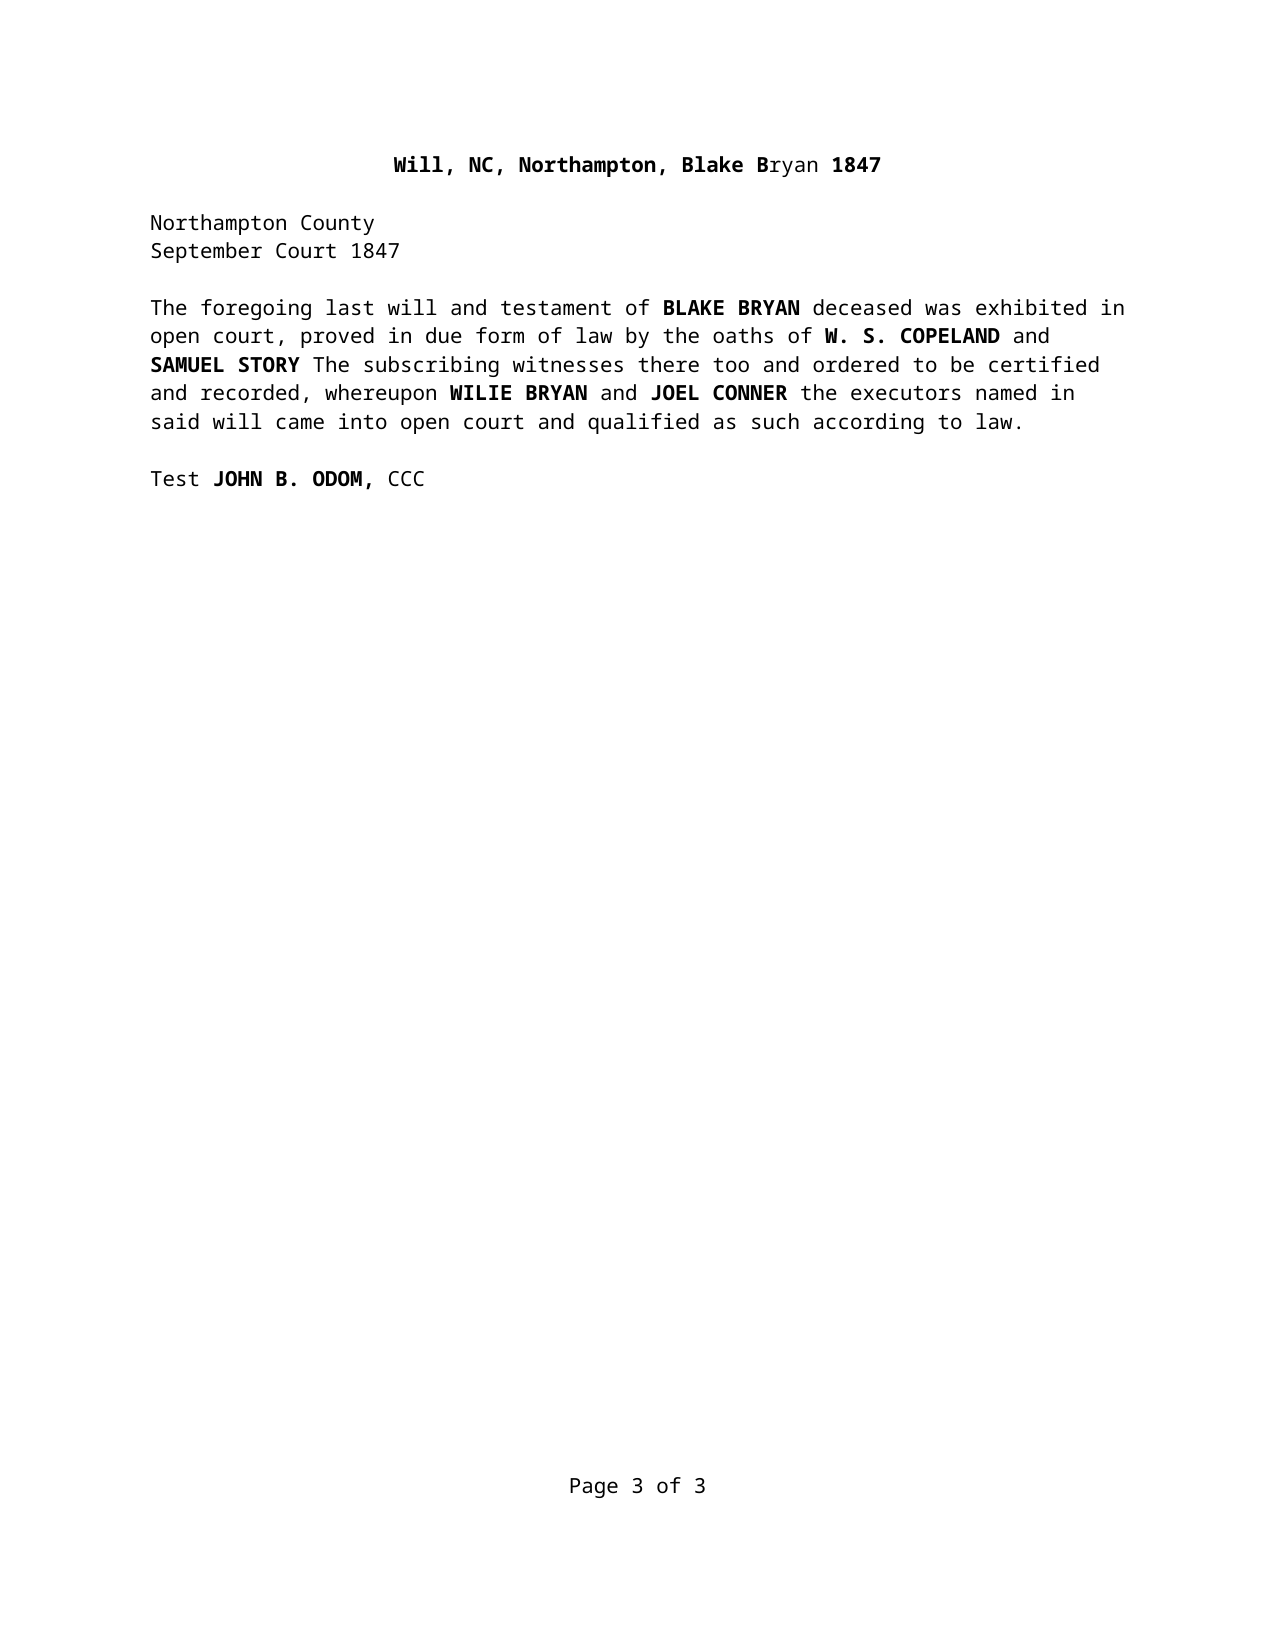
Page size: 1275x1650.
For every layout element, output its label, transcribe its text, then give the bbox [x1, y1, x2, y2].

text The foregoing last will and testament of Blake bryan deceased was exhibited in open court, proved in due form of law by the Oaths of W. S. Copeland and Samuel story The subscribing witnesses there too and ordered to be certified and recorded, whereupon Wilie bryan and Joel Conner the executors named in said will came into open court and qualified as such according to law. Test John B. Odom, CCC [150, 293, 1125, 492]
text Northampton County September Court 1847 [150, 208, 1125, 265]
